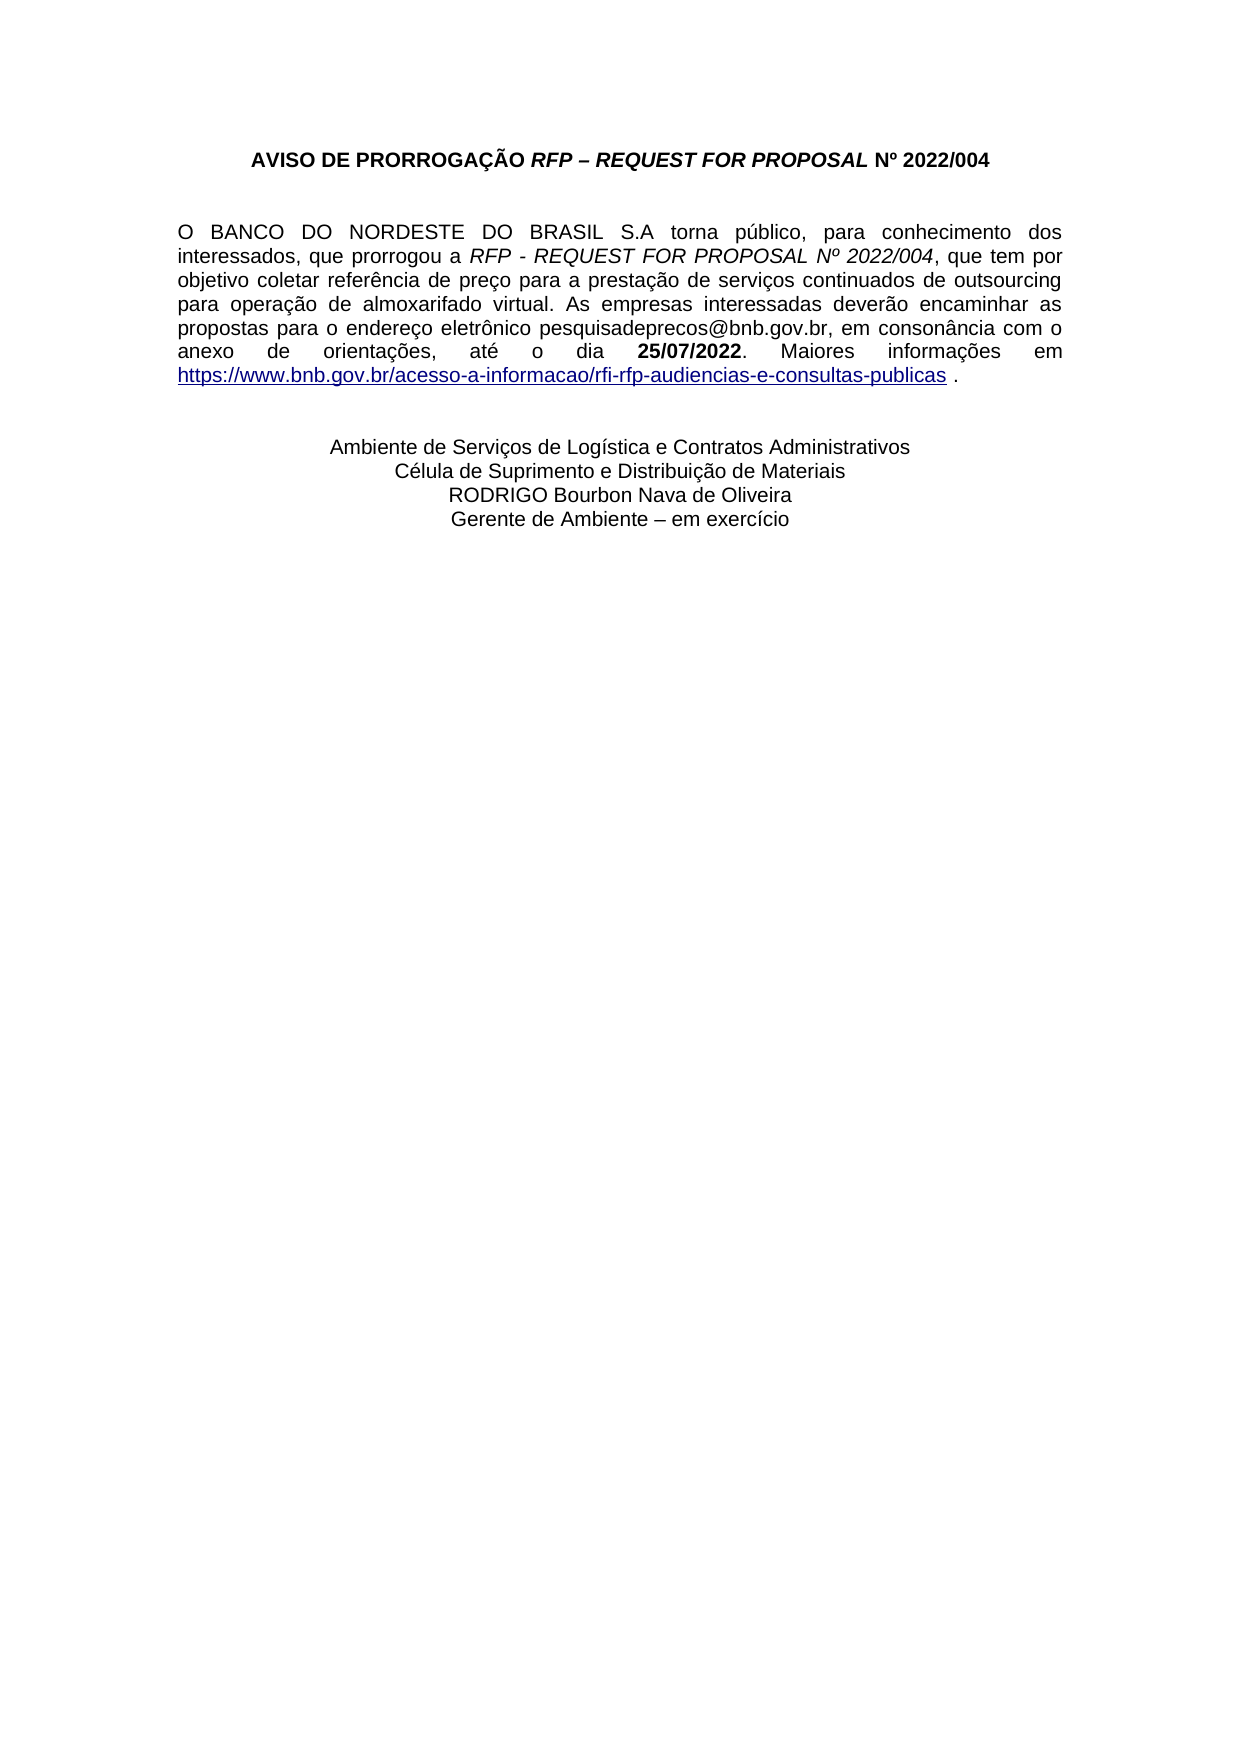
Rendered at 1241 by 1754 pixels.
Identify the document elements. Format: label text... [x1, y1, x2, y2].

text RODRIGO Bourbon Nava de Oliveira Gerente de Ambiente – em exercício [177, 483, 1063, 531]
text O BANCO DO NORDESTE DO BRASIL S.A torna público, para conhecimento dos interessados, que prorrogou a RFP - REQUEST FOR PROPOSAL Nº 2022/004, que tem por objetivo coletar referência de preço para a prestação de serviços continuados de outsourcing para operação de almoxarifado virtual. As empresas interessadas deverão encaminhar as propostas para o endereço eletrônico pesquisadeprecos@bnb.gov.br, em consonância com o anexo de orientações, até o dia 25/07/2022. Maiores informações em https://www.bnb.gov.br/acesso-a-informacao/rfi-rfp-audiencias-e-consultas-publicas . [177, 219, 1063, 387]
text Célula de Suprimento e Distribuição de Materiais [177, 459, 1063, 483]
text Ambiente de Serviços de Logística e Contratos Administrativos [177, 435, 1063, 459]
text AVISO DE PRORROGAÇÃO RFP – REQUEST FOR PROPOSAL Nº 2022/004 [177, 148, 1063, 172]
